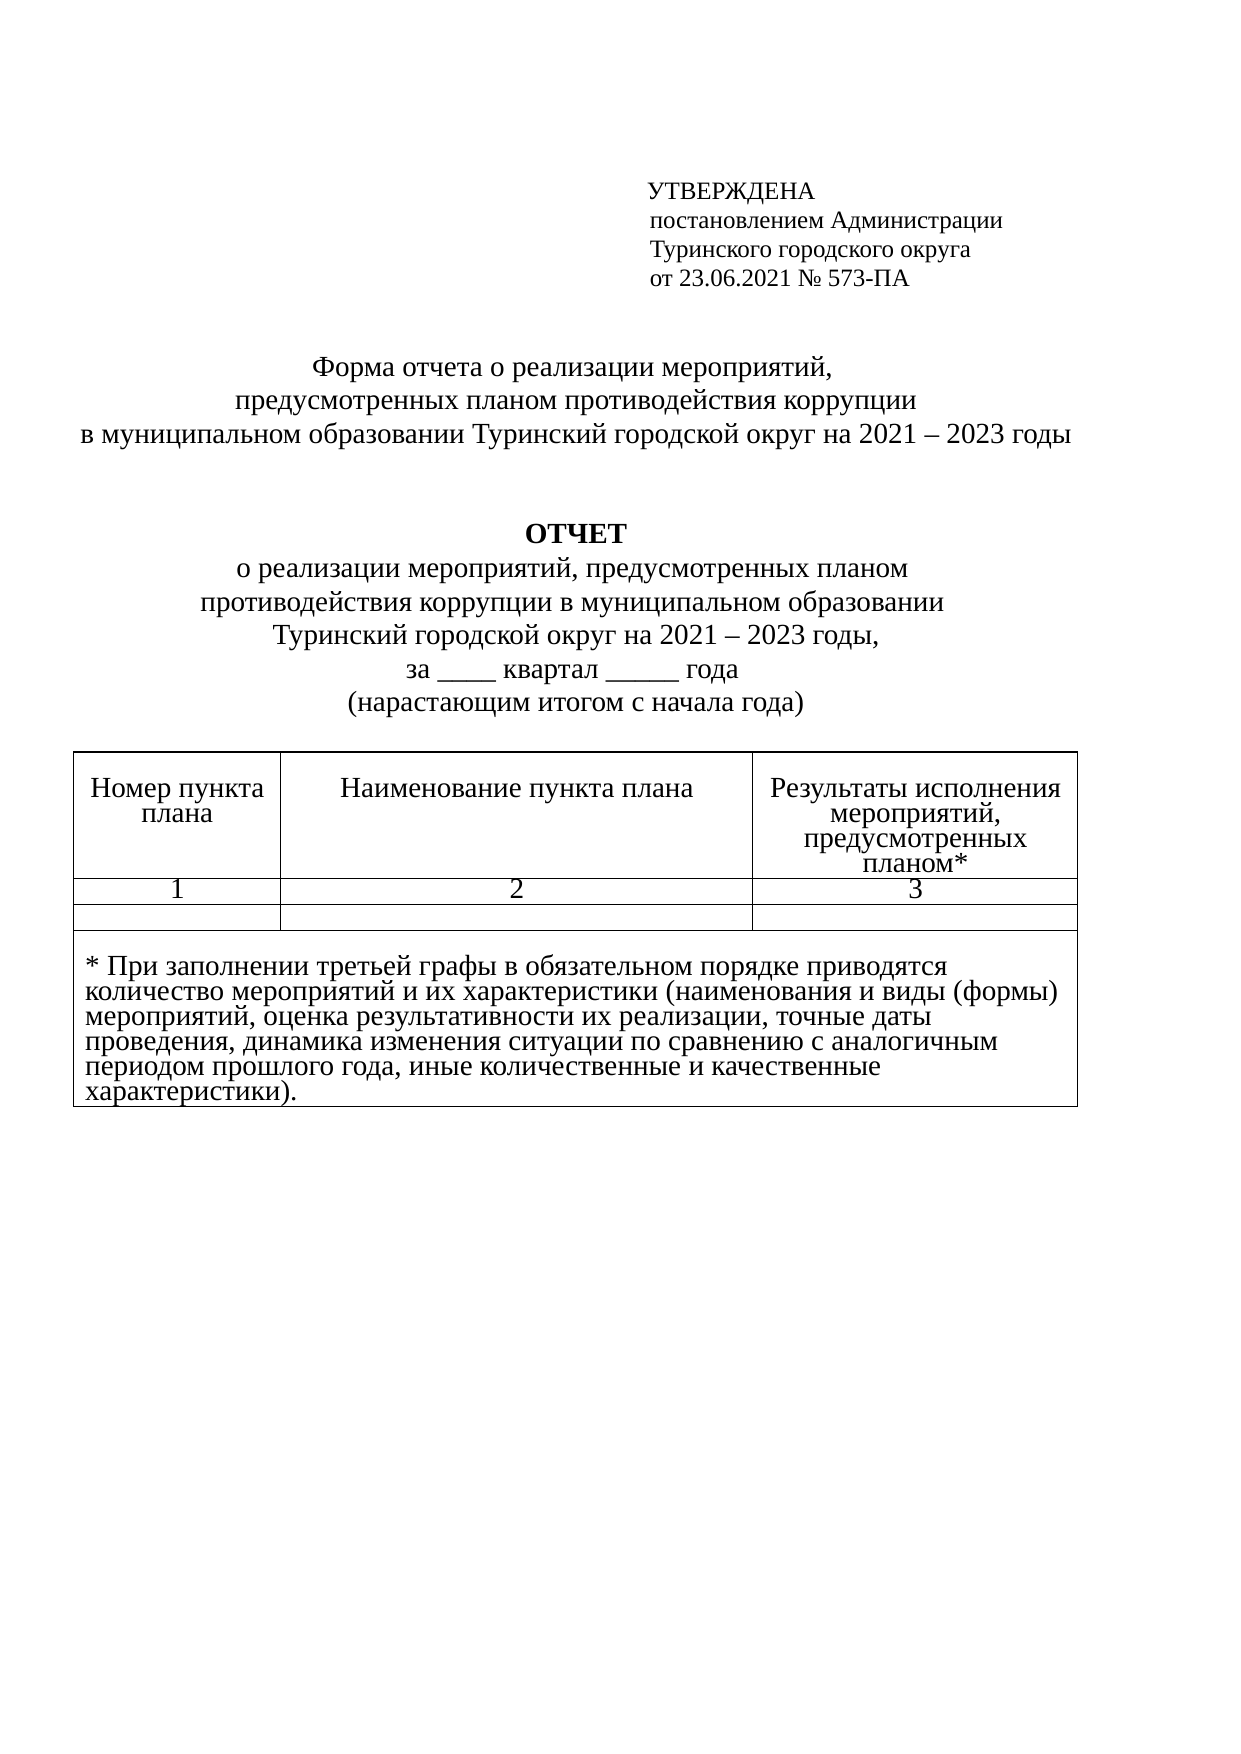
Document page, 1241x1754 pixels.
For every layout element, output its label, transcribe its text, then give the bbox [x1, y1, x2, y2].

table_cell [281, 905, 752, 929]
table_cell 2 [281, 879, 752, 903]
table_header Наименование пункта плана [281, 753, 752, 877]
text Форма отчета о реализации мероприятий, предусмотренных планом противодействия коррупции [59, 349, 1093, 416]
table_cell 3 [753, 879, 1077, 903]
text от 23.06.2021 № 573-ПА [649, 263, 1093, 291]
table_cell [74, 905, 280, 929]
text в муниципальном образовании Туринский городской округ на 2021 – 2023 годы [59, 416, 1093, 449]
table_header Номер пункта плана [74, 753, 280, 877]
text за ____ квартал _____ года [59, 651, 1093, 684]
table_cell * При заполнении третьей графы в обязательном порядке приводятся количество мероприятий и их характеристики (наименования и виды (формы) мероприятий, оценка результативности их реализации, точные даты проведения, динамика изменения ситуации по сравнению с аналогичным периодом прошлого года, иные количественные и качественные характеристики). [74, 931, 1077, 1106]
text ОТЧЕТ [59, 517, 1093, 550]
text о реализации мероприятий, предусмотренных планом противодействия коррупции в муниципальном образовании Туринский городской округ на 2021 – 2023 годы, [59, 550, 1093, 651]
text (нарастающим итогом с начала года) [59, 684, 1093, 718]
table_cell 1 [74, 879, 280, 903]
text Туринского городского округа [649, 234, 1093, 263]
table_cell [753, 905, 1077, 929]
text УТВЕРЖДЕНА [59, 176, 1093, 205]
table_header Результаты исполнения мероприятий, предусмотренных планом* [753, 753, 1077, 877]
text постановлением Администрации [649, 205, 1093, 234]
